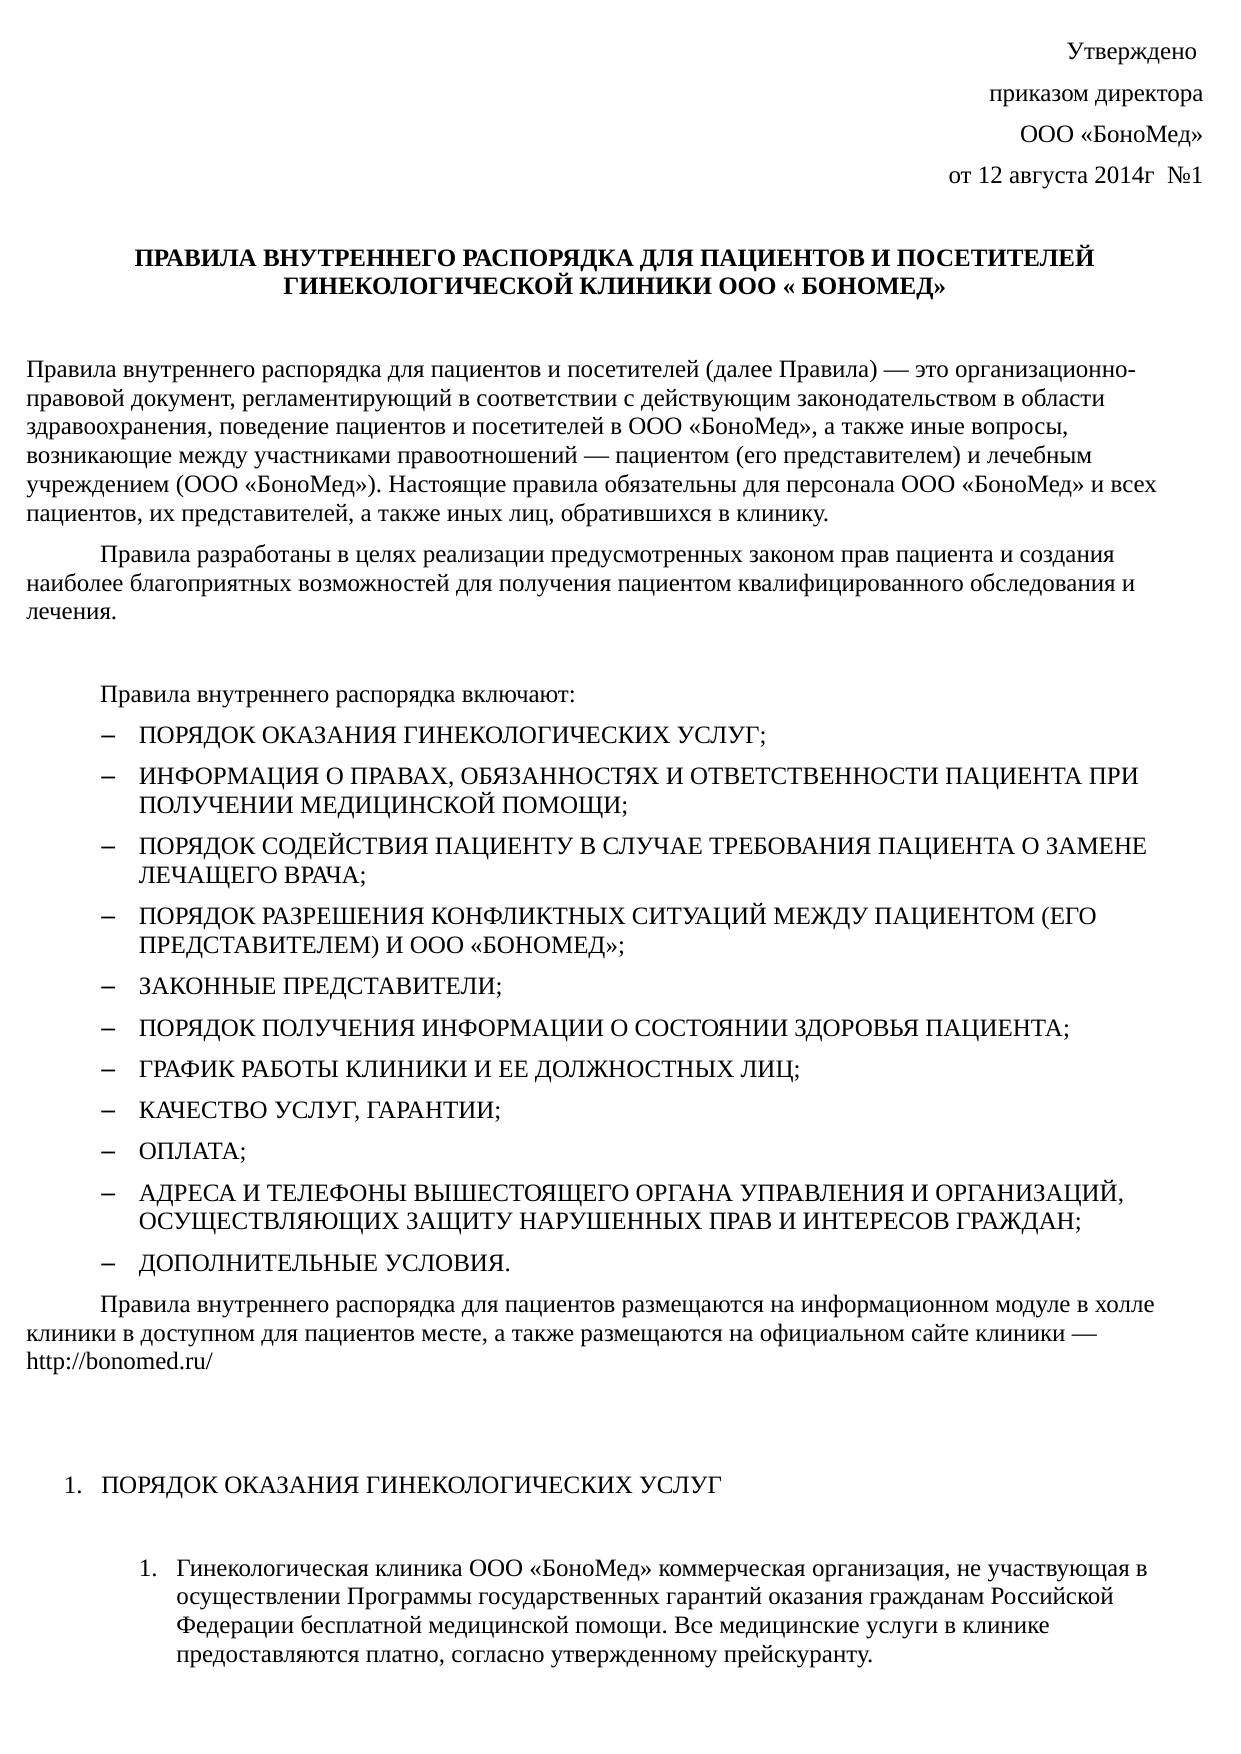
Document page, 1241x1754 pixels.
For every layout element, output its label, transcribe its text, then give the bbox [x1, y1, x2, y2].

list ПОРЯДОК СОДЕЙСТВИЯ ПАЦИЕНТУ В СЛУЧАЕ ТРЕБОВАНИЯ ПАЦИЕНТА О ЗАМЕНЕ ЛЕЧАЩЕГО ВРАЧА; [101, 831, 1203, 889]
text Правила внутреннего распорядка для пациентов и посетителей (далее Правила) — это организационно-правовой документ, регламентирующий в соответствии с действующим законодательством в области здравоохранения, поведение пациентов и посетителей в ООО «БоноМед», а также иные вопросы, возникающие между участниками правоотношений — пациентом (его представителем) и лечебным учреждением (ООО «БоноМед»). Настоящие правила обязательны для персонала ООО «БоноМед» и всех пациентов, их представителей, а также иных лиц, обратившихся в клинику. [26, 354, 1203, 526]
list ДОПОЛНИТЕЛЬНЫЕ УСЛОВИЯ. [101, 1248, 1203, 1276]
list ПОРЯДОК РАЗРЕШЕНИЯ КОНФЛИКТНЫХ СИТУАЦИЙ МЕЖДУ ПАЦИЕНТОМ (ЕГО ПРЕДСТАВИТЕЛЕМ) И ООО «БОНОМЕД»; [101, 901, 1203, 959]
text Правила внутреннего распорядка для пациентов размещаются на информационном модуле в холле клиники в доступном для пациентов месте, а также размещаются на официальном сайте клиники — http://bonomed.ru/ [26, 1289, 1203, 1375]
text Правила разработаны в целях реализации предусмотренных законом прав пациента и создания наиболее благоприятных возможностей для получения пациентом квалифицированного обследования и лечения. [26, 539, 1203, 625]
list ПОРЯДОК ПОЛУЧЕНИЯ ИНФОРМАЦИИ О СОСТОЯНИИ ЗДОРОВЬЯ ПАЦИЕНТА; [101, 1013, 1203, 1041]
text от 12 августа 2014г №1 [26, 160, 1203, 189]
list ЗАКОННЫЕ ПРЕДСТАВИТЕЛИ; [101, 971, 1203, 1000]
text Утверждено [26, 36, 1203, 65]
list ПОРЯДОК ОКАЗАНИЯ ГИНЕКОЛОГИЧЕСКИХ УСЛУГ [63, 1470, 1203, 1499]
list ГРАФИК РАБОТЫ КЛИНИКИ И ЕЕ ДОЛЖНОСТНЫХ ЛИЦ; [101, 1054, 1203, 1083]
text ООО «БоноМед» [26, 119, 1203, 148]
list КАЧЕСТВО УСЛУГ, ГАРАНТИИ; [101, 1095, 1203, 1124]
list АДРЕСА И ТЕЛЕФОНЫ ВЫШЕСТОЯЩЕГО ОРГАНА УПРАВЛЕНИЯ И ОРГАНИЗАЦИЙ, ОСУЩЕСТВЛЯЮЩИХ ЗАЩИТУ НАРУШЕННЫХ ПРАВ И ИНТЕРЕСОВ ГРАЖДАН; [101, 1178, 1203, 1235]
text ПРАВИЛА ВНУТРЕННЕГО РАСПОРЯДКА ДЛЯ ПАЦИЕНТОВ И ПОСЕТИТЕЛЕЙ ГИНЕКОЛОГИЧЕСКОЙ КЛИНИКИ ООО « БОНОМЕД» [26, 243, 1203, 300]
text Правила внутреннего распорядка включают: [26, 679, 1203, 708]
list ОПЛАТА; [101, 1136, 1203, 1165]
list ПОРЯДОК ОКАЗАНИЯ ГИНЕКОЛОГИЧЕСКИХ УСЛУГ; [101, 720, 1203, 749]
text приказом директора [26, 78, 1203, 106]
list Гинекологическая клиника ООО «БоноМед» коммерческая организация, не участвующая в осуществлении Программы государственных гарантий оказания гражданам Российской Федерации бесплатной медицинской помощи. Все медицинские услуги в клинике предоставляются платно, согласно утвержденному прейскуранту. [138, 1553, 1203, 1668]
list ИНФОРМАЦИЯ О ПРАВАХ, ОБЯЗАННОСТЯХ И ОТВЕТСТВЕННОСТИ ПАЦИЕНТА ПРИ ПОЛУЧЕНИИ МЕДИЦИНСКОЙ ПОМОЩИ; [101, 761, 1203, 819]
